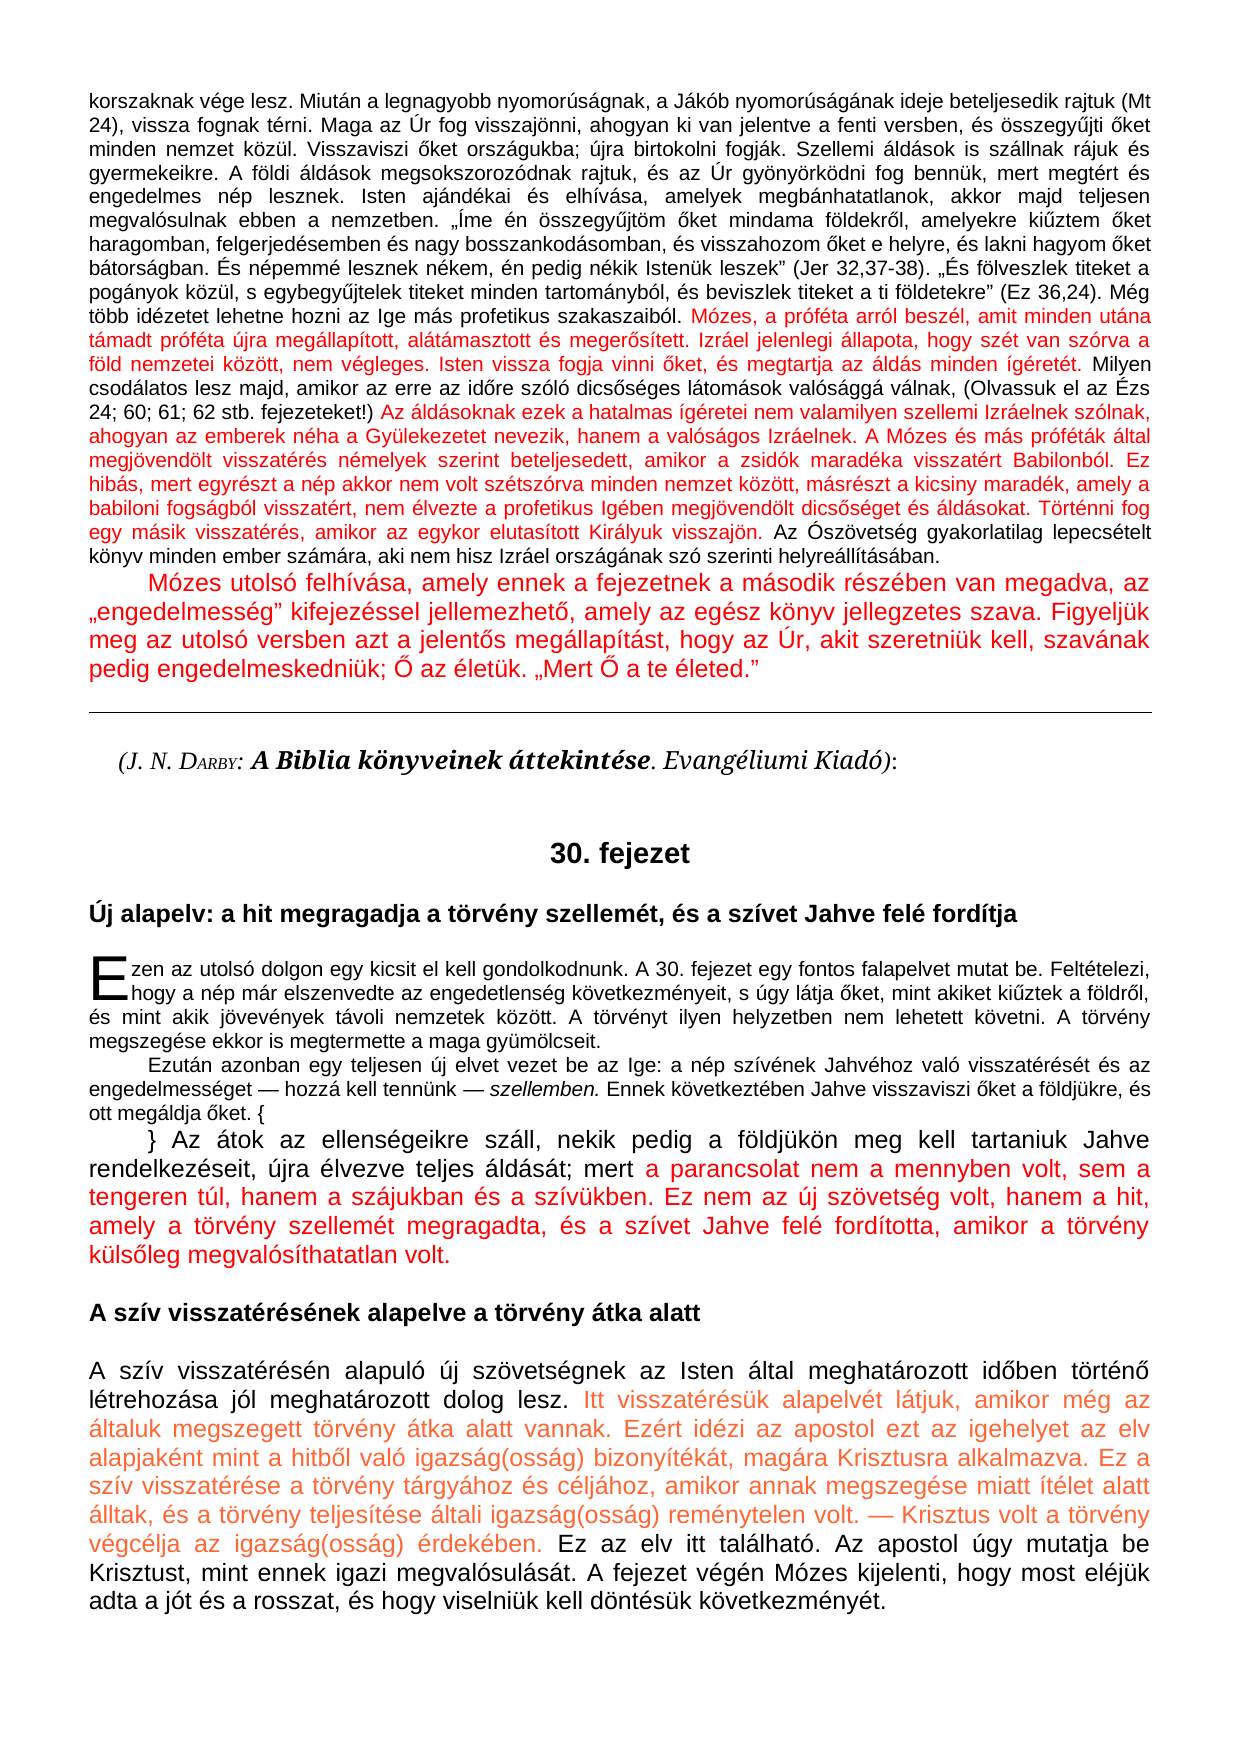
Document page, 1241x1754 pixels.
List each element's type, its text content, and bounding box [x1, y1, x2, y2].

text A szív visszatérésének alapelve a törvény átka alatt [88, 1298, 1152, 1327]
text A szív visszatérésén alapuló új szövetségnek az Isten által meghatározott időben történő létrehozása jól meghatározott dolog lesz. Itt visszatérésük alapelvét látjuk, amikor még az általuk megszegett törvény átka alatt vannak. Ezért idézi az apostol ezt az igehelyet az elv alapjaként mint a hitből való igazság(osság) bizonyítékát, magára Krisztusra alkalmazva. Ez a szív visszatérése a törvény tárgyához és céljához, amikor annak megszegése miatt ítélet alatt álltak, és a törvény teljesítése általi igazság(osság) reménytelen volt. — Krisztus volt a törvény végcélja az igazság(osság) érdekében. Ez az elv itt található. Az apostol úgy mutatja be Krisztust, mint ennek igazi megvalósulását. A fejezet végén Mózes kijelenti, hogy most eléjük adta a jót és a rosszat, és hogy viselniük kell döntésük következményét. [88, 1356, 1152, 1615]
text Új alapelv: a hit megragadja a törvény szellemét, és a szívet Jahve felé fordítja [88, 899, 1152, 928]
text korszaknak vége lesz. Miután a legnagyobb nyomorúságnak, a Jákób nyomorúságának ideje beteljesedik rajtuk (Mt 24), vissza fognak térni. Maga az Úr fog visszajönni, ahogyan ki van jelentve a fenti versben, és összegyűjti őket minden nemzet közül. Visszaviszi őket országukba; újra birtokolni fogják. Szellemi áldások is szállnak rájuk és gyermekeikre. A földi áldások megsokszorozódnak rajtuk, és az Úr gyönyörködni fog bennük, mert megtért és engedelmes nép lesznek. Isten ajándékai és elhívása, amelyek megbánhatatlanok, akkor majd teljesen megvalósulnak ebben a nemzetben. „Íme én összegyűjtöm őket mindama földekről, amelyekre kiűztem őket haragomban, felger­jedésemben és nagy bosszankodásomban, és visszahozom őket e helyre, és lakni hagyom őket bátorságban. És népemmé lesznek nékem, én pedig nékik Istenük leszek” (Jer 32,37-38). „És fölveszlek titeket a pogányok közül, s egybegyűjtelek titeket minden tartományból, és beviszlek titeket a ti földetekre” (Ez 36,24). Még több idézetet lehetne hozni az Ige más profetikus szakaszaiból. Mózes, a próféta arról beszél, amit minden utána támadt próféta újra megállapított, alátámasztott és megerősített. Izráel jelenlegi állapota, hogy szét van szórva a föld nemzetei között, nem végleges. Isten vissza fogja vinni őket, és megtartja az áldás minden ígéretét. Milyen csodálatos lesz majd, amikor az erre az időre szóló dicsőséges látomások valósággá válnak, (Olvassuk el az Ézs 24; 60; 61; 62 stb. fejezeteket!) Az áldásoknak ezek a hatalmas ígéretei nem valamilyen szellemi Izráelnek szólnak, ahogyan az emberek néha a Gyülekezetet nevezik, hanem a valóságos Izráelnek. A Mózes és más próféták által megjövendölt visszatérés némelyek szerint beteljesedett, amikor a zsidók maradéka visszatért Babilonból. Ez hibás, mert egyrészt a nép akkor nem volt szétszórva minden nemzet között, másrészt a kicsiny maradék, amely a babiloni fogságból visszatért, nem élvezte a profetikus Igében megjövendölt dicsőséget és áldásokat. Történni fog egy másik visszatérés, amikor az egykor elutasított Királyuk visszajön. Az Ószövetség gyakorlatilag lepecsételt könyv minden ember számára, aki nem hisz Izráel országának szó szerinti helyreállításában. [88, 88, 1152, 568]
text Ezen az utolsó dolgon egy kicsit el kell gondolkodnunk. A 30. fejezet egy fontos falapelvet mutat be. Feltételezi, hogy a nép már elszenvedte az engedetlenség következményeit, s úgy látja őket, mint akiket kiűztek a földről, és mint akik jövevények távoli nemzetek között. A törvényt ilyen helyzetben nem lehetett követni. A törvény megszegése ekkor is megtermette a maga gyümölcseit. [88, 957, 1152, 1053]
text 30. fejezet [88, 836, 1152, 869]
text Ezután azonban egy teljesen új elvet vezet be az Ige: a nép szívének Jahvéhoz való visszatérését és az engedelmességet — hozzá kell tennünk — szellemben. Ennek következtében Jahve visszaviszi őket a földjükre, és ott megáldja őket. { [88, 1053, 1152, 1125]
text } Az átok az ellenségeikre száll, nekik pedig a földjükön meg kell tartaniuk Jahve rendelkezéseit, újra élvezve teljes áldását; mert a parancsolat nem a mennyben volt, sem a tengeren túl, hanem a szájukban és a szívükben. Ez nem az új szövetség volt, hanem a hit, amely a törvény szellemét megragadta, és a szívet Jahve felé fordította, amikor a törvény külsőleg megvalósíthatatlan volt. [88, 1125, 1152, 1268]
text (J. N. Darby: A Biblia könyveinek áttekintése. Evangéliumi Kiadó): [88, 713, 1152, 806]
text Mózes utolsó felhívása, amely ennek a fejezetnek a második részében van megadva, az „engedelmesség” kifejezéssel jellemezhető, amely az egész könyv jellegzetes szava. Figyeljük meg az utolsó versben azt a jelentős megállapítást, hogy az Úr, akit szeretniük kell, szavának pedig engedelmeskedniük; Ő az életük. „Mert Ő a te életed.” [88, 568, 1152, 683]
